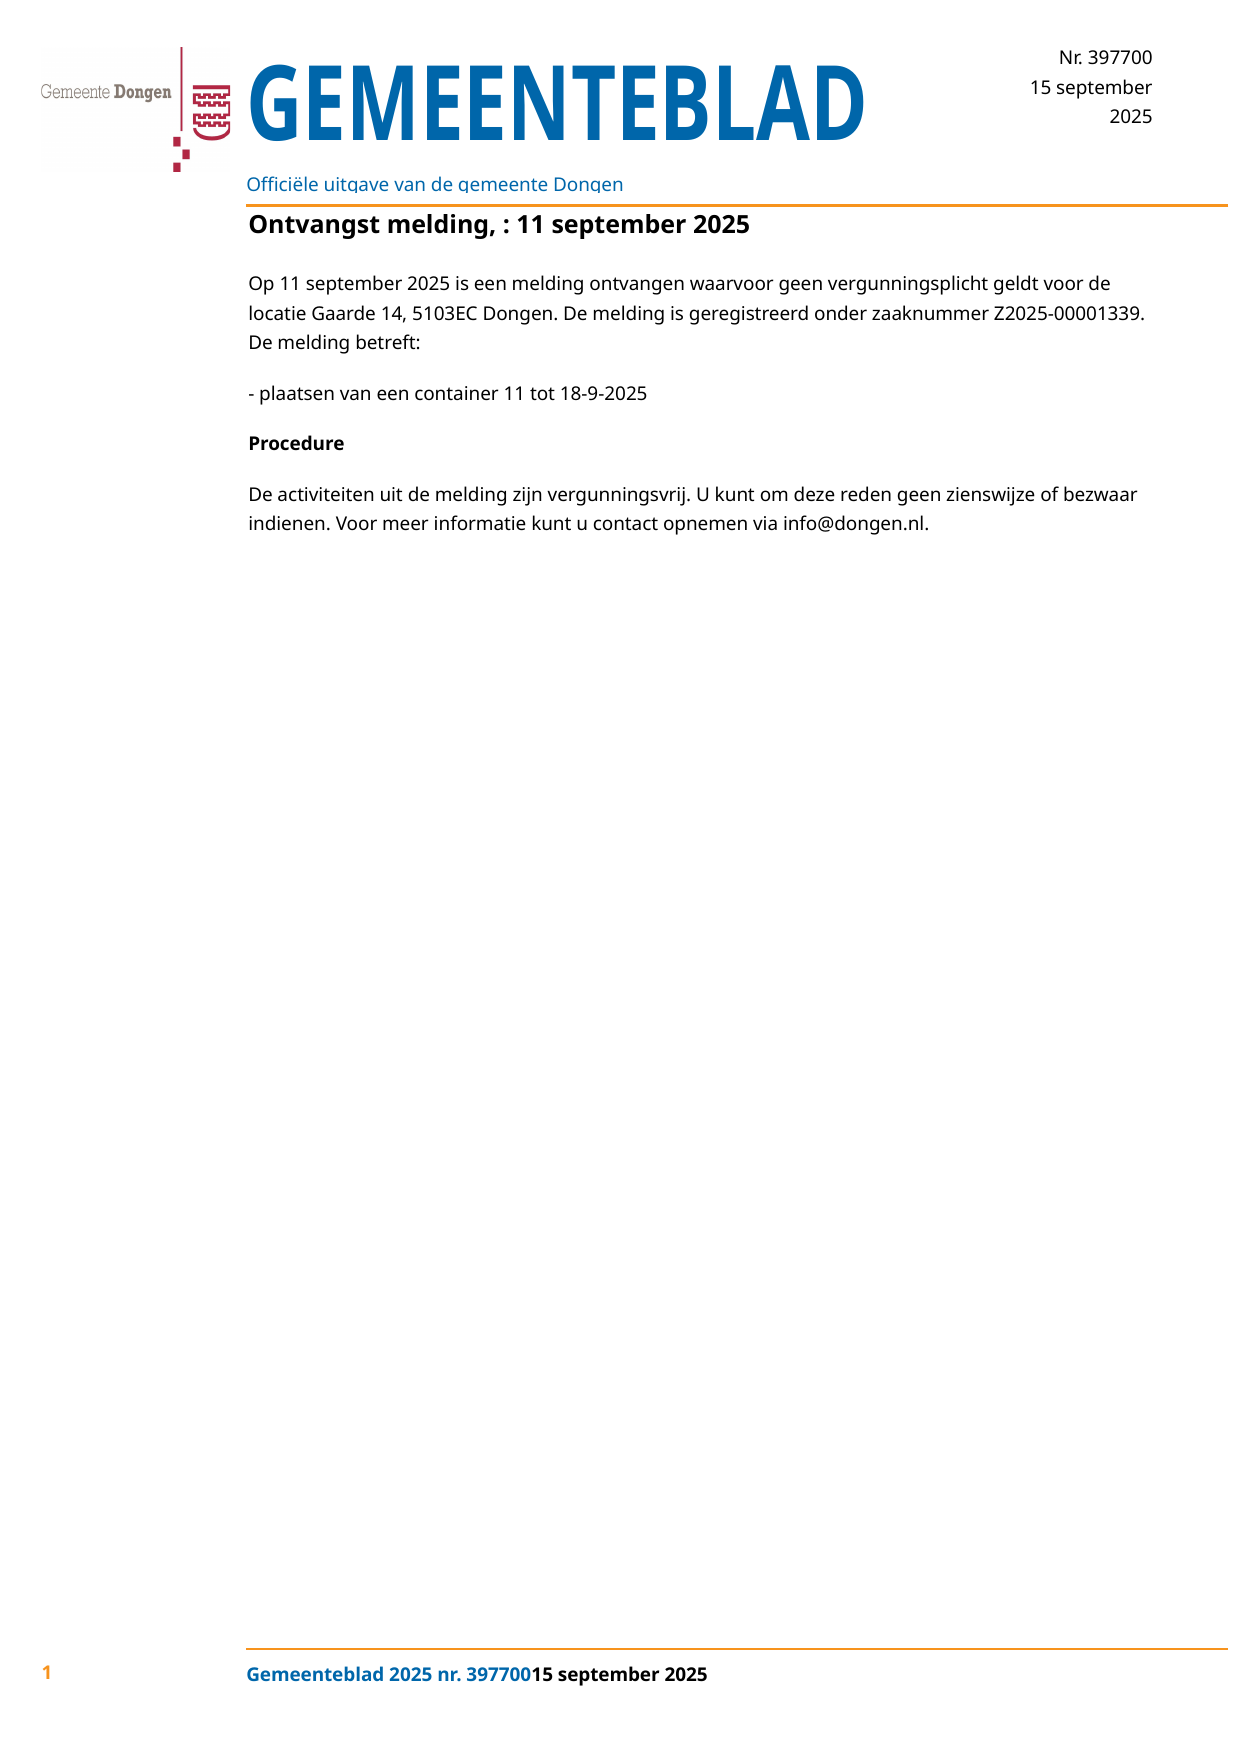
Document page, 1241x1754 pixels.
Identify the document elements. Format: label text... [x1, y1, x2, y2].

text - plaatsen van een container 11 tot 18-9-2025 [248, 380, 1152, 406]
picture [41, 47, 231, 172]
text Procedure [248, 430, 1152, 456]
text De activiteiten uit de melding zijn vergunningsvrij. U kunt om deze reden geen zienswijze of bezwaar indienen. Voor meer informatie kunt u contact opnemen via info@dongen.nl. [248, 481, 1152, 536]
text Ontvangst melding, : 11 september 2025 [248, 207, 1152, 241]
text Op 11 september 2025 is een melding ontvangen waarvoor geen vergunningsplicht geldt voor de locatie Gaarde 14, 5103EC Dongen. De melding is geregistreerd onder zaaknummer Z2025-00001339. De melding betreft: [248, 270, 1152, 355]
